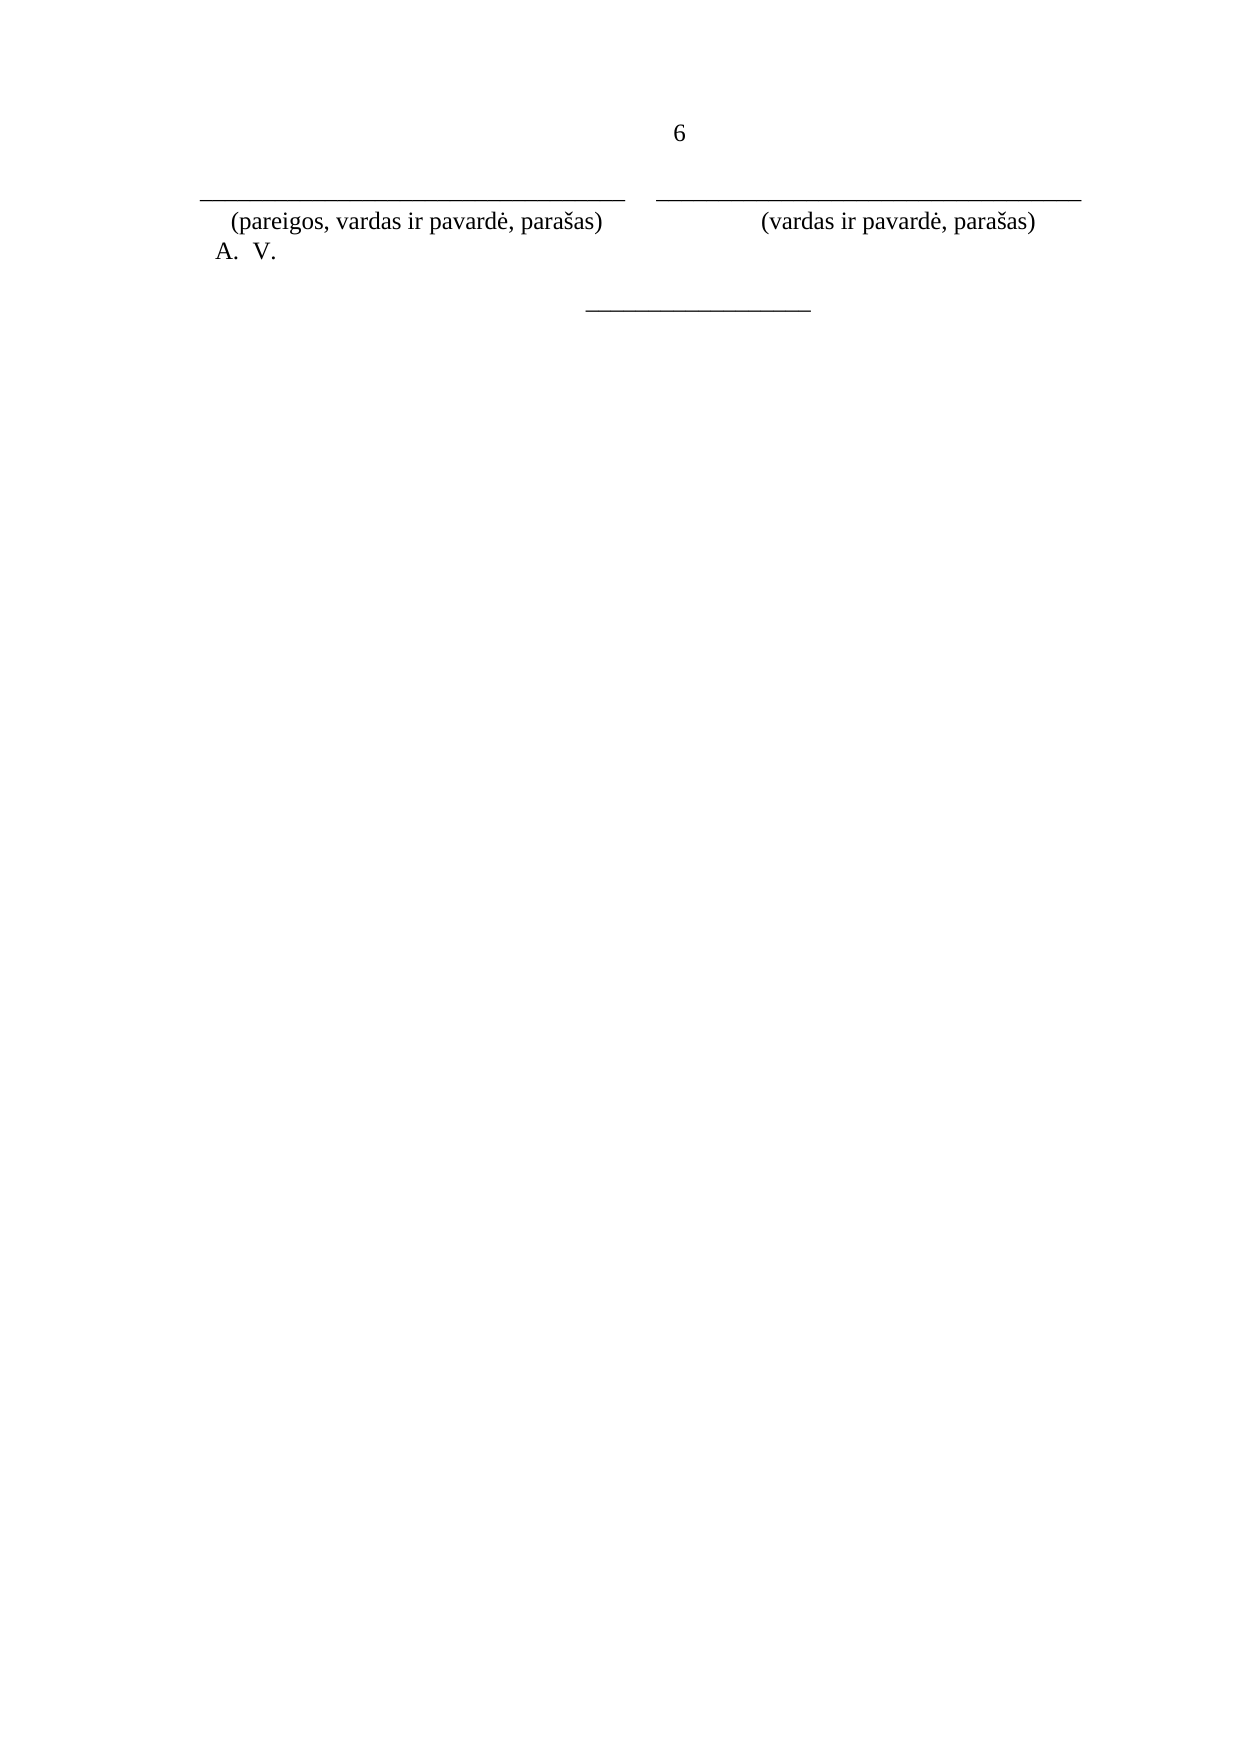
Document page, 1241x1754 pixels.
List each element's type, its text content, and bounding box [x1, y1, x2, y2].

table_header __________________________________ (pareigos, vardas ir pavardė, parašas) [189, 176, 645, 236]
text –––––––––––––––––– [215, 294, 1181, 323]
table_header __________________________________ (vardas ir pavardė, parašas) [645, 176, 1152, 236]
text A. V. [215, 236, 1181, 265]
